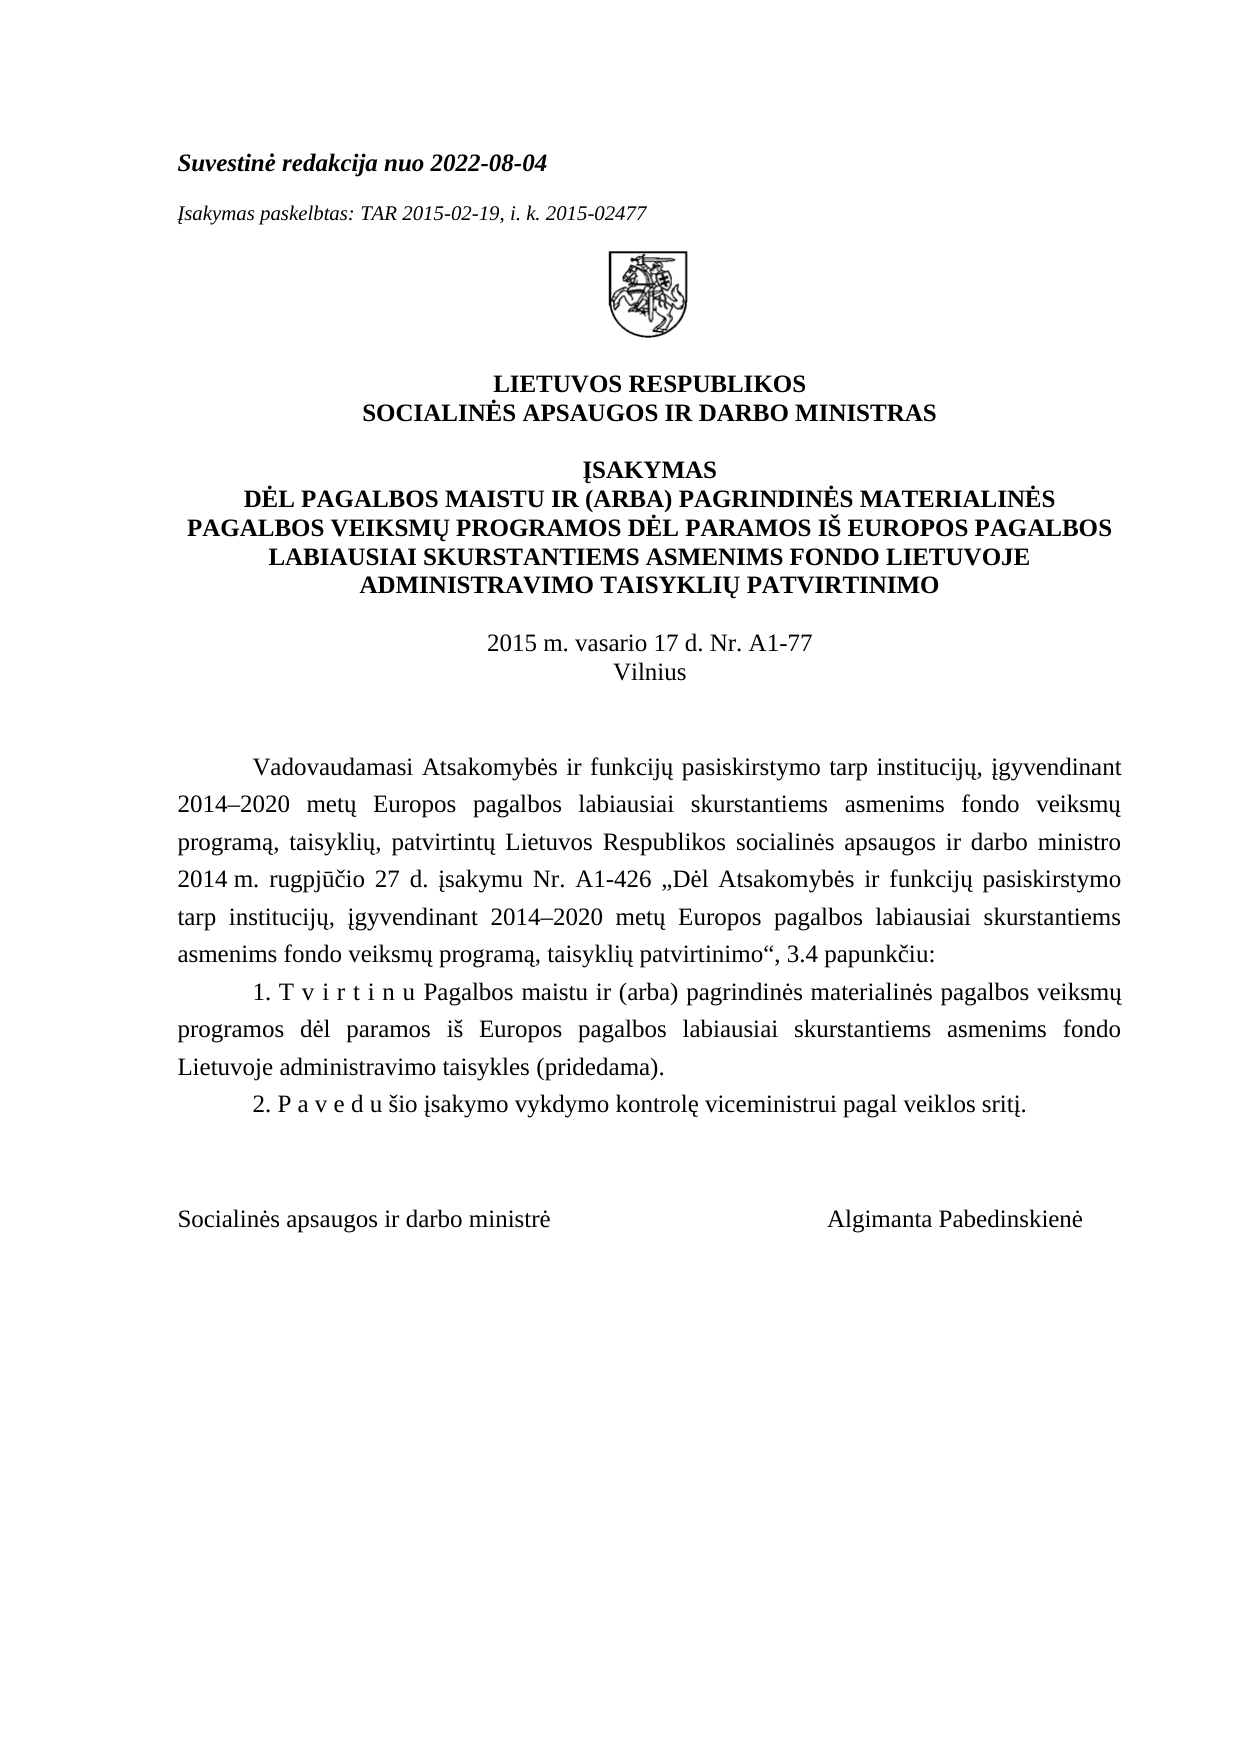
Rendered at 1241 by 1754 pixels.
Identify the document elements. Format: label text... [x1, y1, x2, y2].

text Vadovaudamasi Atsakomybės ir funkcijų pasiskirstymo tarp institucijų, įgyvendinant 2014–2020 metų Europos pagalbos labiausiai skurstantiems asmenims fondo veiksmų programą, taisyklių, patvirtintų Lietuvos Respublikos socialinės apsaugos ir darbo ministro 2014 m. rugpjūčio 27 d. įsakymu Nr. A1-426 „Dėl Atsakomybės ir funkcijų pasiskirstymo tarp institucijų, įgyvendinant 2014–2020 metų Europos pagalbos labiausiai skurstantiems asmenims fondo veiksmų programą, taisyklių patvirtinimo“, 3.4 papunkčiu: [177, 743, 1122, 968]
text Socialinės apsaugos ir darbo ministrė Algimanta Pabedinskienė [177, 1204, 1122, 1233]
text Suvestinė redakcija nuo 2022-08-04 [177, 148, 1122, 176]
text 1. T v i r t i n u Pagalbos maistu ir (arba) pagrindinės materialinės pagalbos veiksmų programos dėl paramos iš Europos pagalbos labiausiai skurstantiems asmenims fondo Lietuvoje administravimo taisykles (pridedama). [177, 968, 1122, 1080]
text 2. P a v e d u šio įsakymo vykdymo kontrolę viceministrui pagal veiklos sritį. [177, 1080, 1122, 1118]
text LIETUVOS RESPUBLIKOS [177, 369, 1122, 398]
text SOCIALINĖS APSAUGOS IR DARBO MINISTRAS [177, 398, 1122, 427]
text Vilnius [177, 657, 1122, 685]
text 2015 m. vasario 17 d. Nr. A1-77 [177, 628, 1122, 657]
text Įsakymas paskelbtas: TAR 2015-02-19, i. k. 2015-02477 [177, 201, 1122, 224]
text DĖL PAGALBOS MAISTU IR (ARBA) PAGRINDINĖS MATERIALINĖS PAGALBOS VEIKSMŲ PROGRAMOS DĖL PARAMOS IŠ EUROPOS PAGALBOS LABIAUSIAI SKURSTANTIEMS ASMENIMS FONDO LIETUVOJE ADMINISTRAVIMO TAISYKLIŲ PATVIRTINIMO [177, 484, 1122, 599]
text ĮSAKYMAS [177, 455, 1122, 484]
